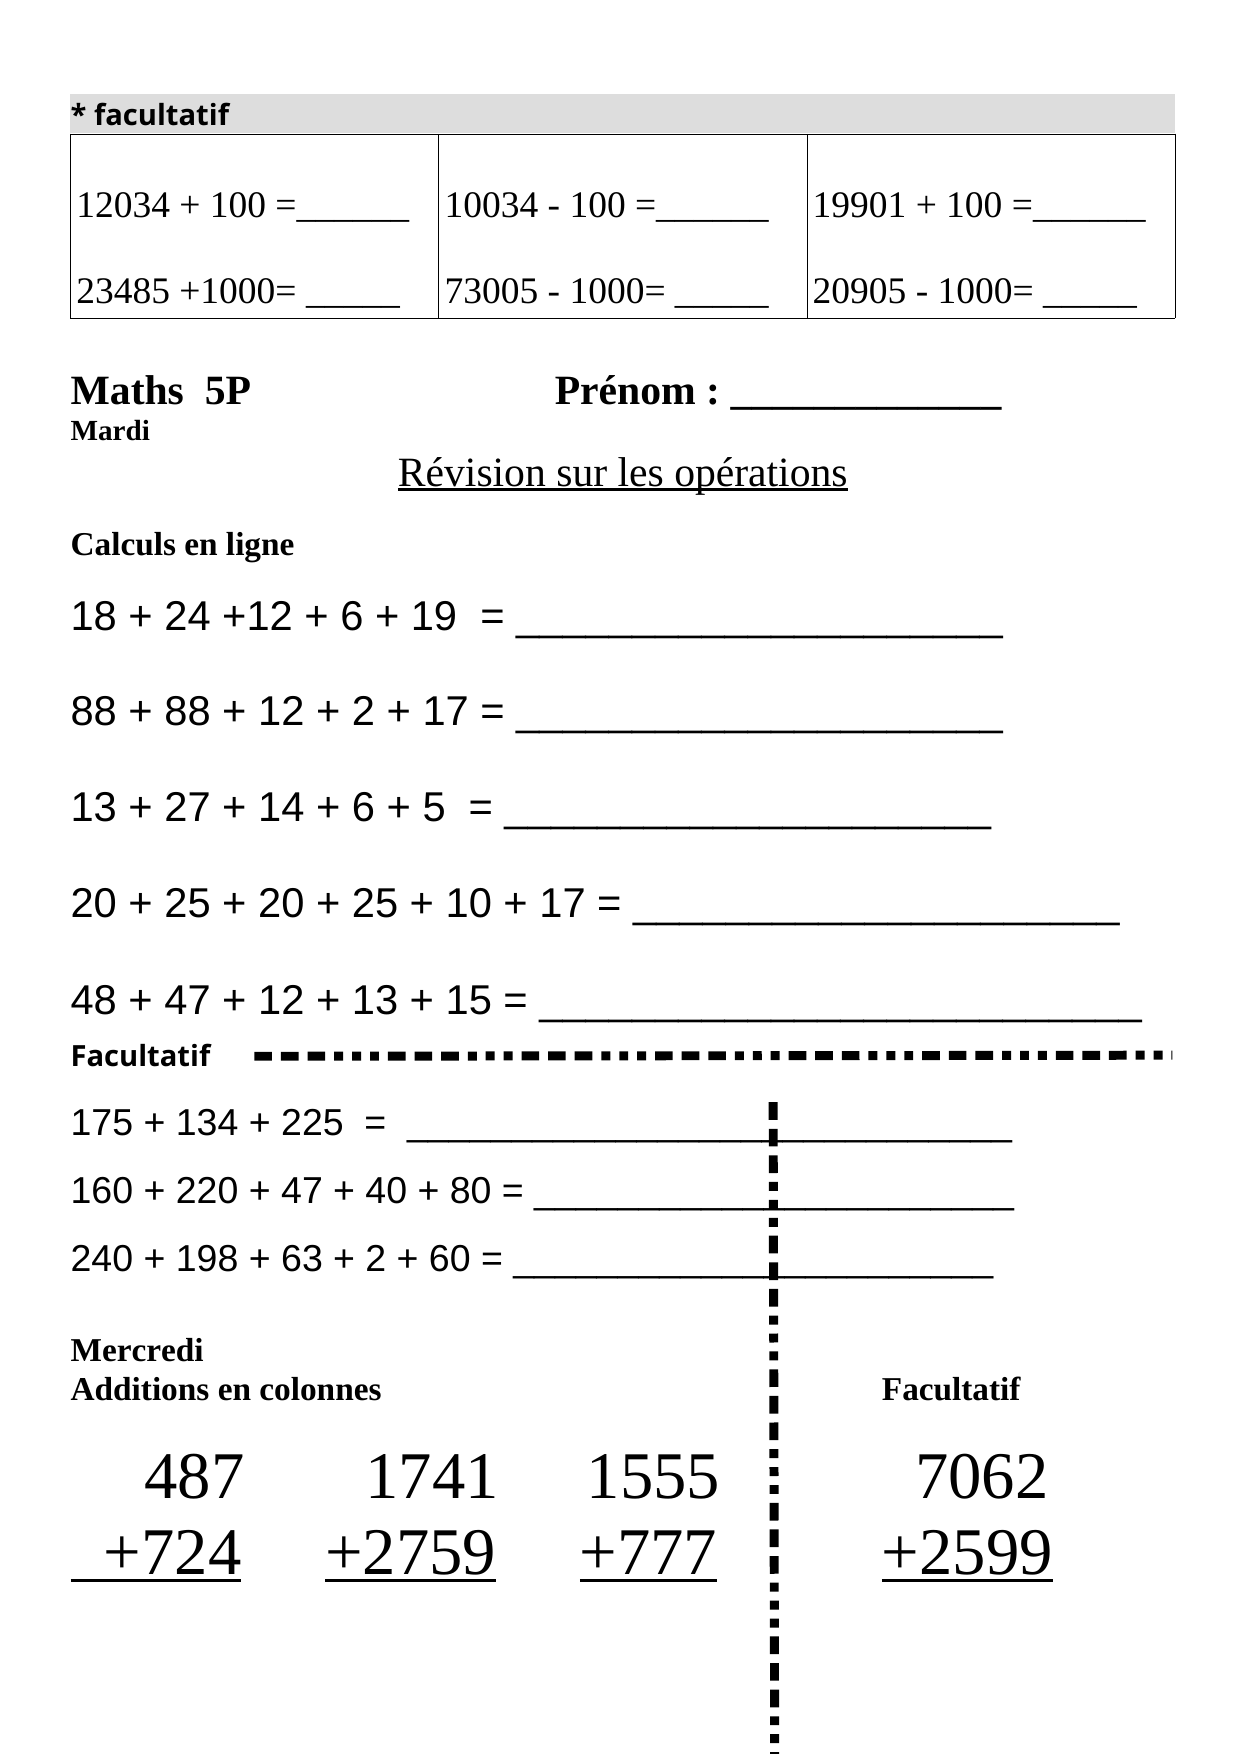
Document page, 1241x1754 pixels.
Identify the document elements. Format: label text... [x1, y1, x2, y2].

text Révision sur les opérations [70, 447, 1175, 495]
text 20 + 25 + 20 + 25 + 10 + 17 = _____________________ [70, 878, 1175, 926]
table_header 19901 + 100 =______ 20905 - 1000= _____ [808, 135, 1175, 318]
text 18 + 24 +12 + 6 + 19 = _____________________ [70, 591, 1175, 639]
text Mardi [70, 413, 1175, 447]
table_header 10034 - 100 =______ 73005 - 1000= _____ [439, 135, 807, 318]
subtitle 240 + 198 + 63 + 2 + 60 = _______________________ [70, 1237, 1175, 1280]
subtitle 48 + 47 + 12 + 13 + 15 = __________________________ [70, 975, 1175, 1023]
text 487 1741 1555 7062 [70, 1436, 1175, 1513]
text Facultatif [70, 1036, 1175, 1075]
text Calculs en ligne [70, 524, 1175, 562]
subtitle 175 + 134 + 225 = _____________________________ [70, 1100, 1175, 1143]
text Mercredi [70, 1331, 1175, 1369]
text +724 +2759 +777 +2599 [70, 1513, 1175, 1589]
text 13 + 27 + 14 + 6 + 5 = _____________________ [70, 782, 1175, 830]
table_header 12034 + 100 =______ 23485 +1000= _____ [71, 135, 438, 318]
text Maths 5P Prénom : _____________ [70, 366, 1175, 413]
text 88 + 88 + 12 + 2 + 17 = _____________________ [70, 687, 1175, 734]
text * facultatif [70, 94, 1175, 133]
text Additions en colonnes Facultatif [70, 1369, 1175, 1407]
subtitle 160 + 220 + 47 + 40 + 80 = _______________________ [70, 1168, 1175, 1212]
